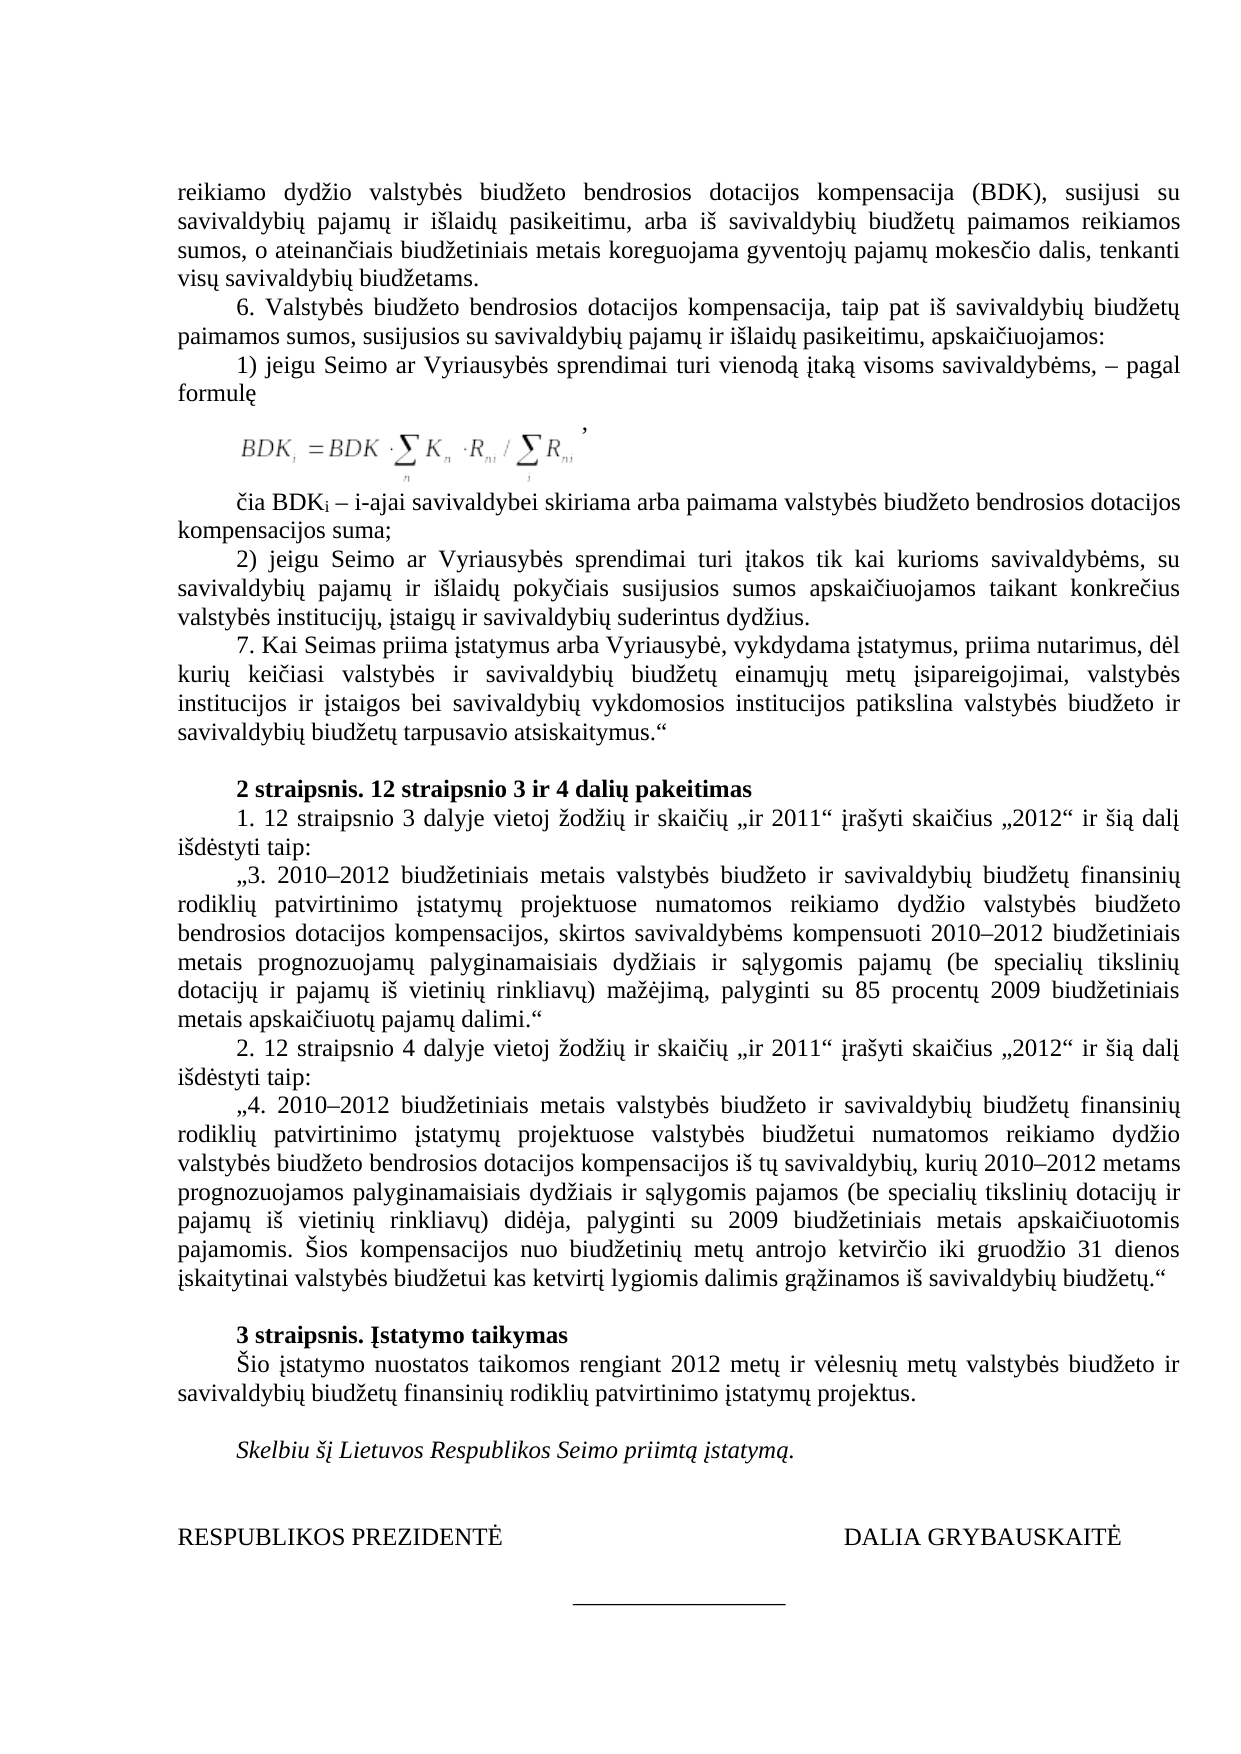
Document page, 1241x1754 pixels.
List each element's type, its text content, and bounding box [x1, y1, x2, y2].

text Skelbiu šį Lietuvos Respublikos Seimo priimtą įstatymą. [177, 1436, 1181, 1464]
text _________________ [177, 1579, 1181, 1608]
text 2 straipsnis. 12 straipsnio 3 ir 4 dalių pakeitimas [177, 774, 1181, 803]
text reikiamo dydžio valstybės biudžeto bendrosios dotacijos kompensacija (BDK), susijusi su savivaldybių pajamų ir išlaidų pasikeitimu, arba iš savivaldybių biudžetų paimamos reikiamos sumos, o ateinančiais biudžetiniais metais koreguojama gyventojų pajamų mokesčio dalis, tenkanti visų savivaldybių biudžetams. [177, 177, 1181, 292]
text čia BDKi – i-ajai savivaldybei skiriama arba paimama valstybės biudžeto bendrosios dotacijos kompensacijos suma; [177, 487, 1181, 544]
text Šio įstatymo nuostatos taikomos rengiant 2012 metų ir vėlesnių metų valstybės biudžeto ir savivaldybių biudžetų finansinių rodiklių patvirtinimo įstatymų projektus. [177, 1349, 1181, 1407]
text 2. 12 straipsnio 4 dalyje vietoj žodžių ir skaičių „ir 2011“ įrašyti skaičius „2012“ ir šią dalį išdėstyti taip: [177, 1033, 1181, 1091]
text 2) jeigu Seimo ar Vyriausybės sprendimai turi įtakos tik kai kurioms savivaldybėms, su savivaldybių pajamų ir išlaidų pokyčiais susijusios sumos apskaičiuojamos taikant konkrečius valstybės institucijų, įstaigų ir savivaldybių suderintus dydžius. [177, 544, 1181, 631]
text 3 straipsnis. Įstatymo taikymas [177, 1321, 1181, 1349]
text 1. 12 straipsnio 3 dalyje vietoj žodžių ir skaičių „ir 2011“ įrašyti skaičius „2012“ ir šią dalį išdėstyti taip: [177, 803, 1181, 861]
text 1) jeigu Seimo ar Vyriausybės sprendimai turi vienodą įtaką visoms savivaldybėms, – pagal formulę [177, 350, 1181, 407]
text 6. Valstybės biudžeto bendrosios dotacijos kompensacija, taip pat iš savivaldybių biudžetų paimamos sumos, susijusios su savivaldybių pajamų ir išlaidų pasikeitimu, apskaičiuojamos: [177, 292, 1181, 350]
text „3. 2010–2012 biudžetiniais metais valstybės biudžeto ir savivaldybių biudžetų finansinių rodiklių patvirtinimo įstatymų projektuose numatomos reikiamo dydžio valstybės biudžeto bendrosios dotacijos kompensacijos, skirtos savivaldybėms kompensuoti 2010–2012 biudžetiniais metais prognozuojamų palyginamaisiais dydžiais ir sąlygomis pajamų (be specialių tikslinių dotacijų ir pajamų iš vietinių rinkliavų) mažėjimą, palyginti su 85 procentų 2009 biudžetiniais metais apskaičiuotų pajamų dalimi.“ [177, 861, 1181, 1033]
text „4. 2010–2012 biudžetiniais metais valstybės biudžeto ir savivaldybių biudžetų finansinių rodiklių patvirtinimo įstatymų projektuose valstybės biudžetui numatomos reikiamo dydžio valstybės biudžeto bendrosios dotacijos kompensacijos iš tų savivaldybių, kurių 2010–2012 metams prognozuojamos palyginamaisiais dydžiais ir sąlygomis pajamos (be specialių tikslinių dotacijų ir pajamų iš vietinių rinkliavų) didėja, palyginti su 2009 biudžetiniais metais apskaičiuotomis pajamomis. Šios kompensacijos nuo biudžetinių metų antrojo ketvirčio iki gruodžio 31 dienos įskaitytinai valstybės biudžetui kas ketvirtį lygiomis dalimis grąžinamos iš savivaldybių biudžetų.“ [177, 1091, 1181, 1292]
text 7. Kai Seimas priima įstatymus arba Vyriausybė, vykdydama įstatymus, priima nutarimus, dėl kurių keičiasi valstybės ir savivaldybių biudžetų einamųjų metų įsipareigojimai, valstybės institucijos ir įstaigos bei savivaldybių vykdomosios institucijos patikslina valstybės biudžeto ir savivaldybių biudžetų tarpusavio atsiskaitymus.“ [177, 631, 1181, 746]
text RESPUBLIKOS PREZIDENTĖ DALIA GRYBAUSKAITĖ [177, 1522, 1181, 1551]
text BDKi = BDK * SUMA(n)((Kn * Rni)) / (SUMA(n)(Rni)), [177, 407, 1181, 487]
